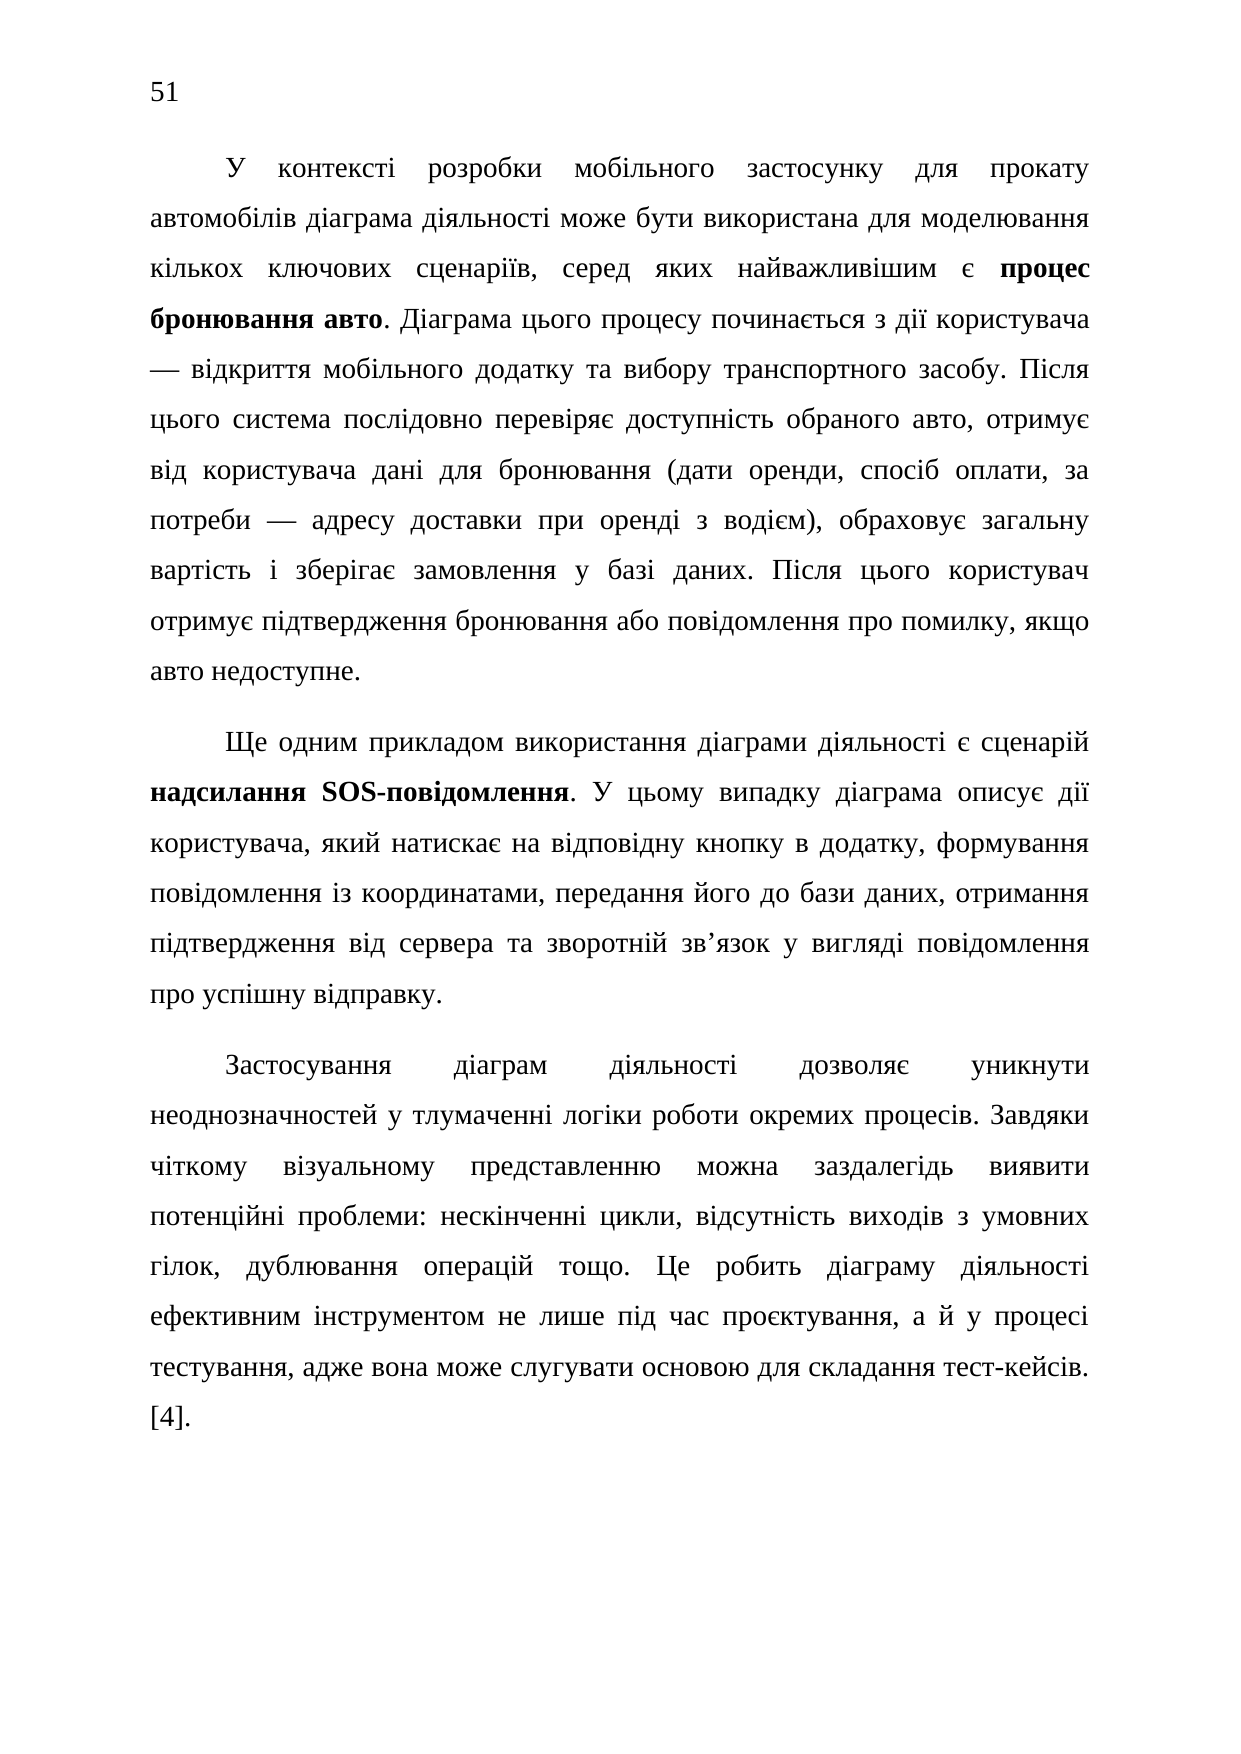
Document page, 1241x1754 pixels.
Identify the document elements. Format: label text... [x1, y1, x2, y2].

text Ще одним прикладом використання діаграми діяльності є сценарій надсилання SOS-повідомлення. У цьому випадку діаграма описує дії користувача, який натискає на відповідну кнопку в додатку, формування повідомлення із координатами, передання його до бази даних, отримання підтвердження від сервера та зворотній зв’язок у вигляді повідомлення про успішну відправку. [150, 724, 1090, 1009]
text Застосування діаграм діяльності дозволяє уникнути неоднозначностей у тлумаченні логіки роботи окремих процесів. Завдяки чіткому візуальному представленню можна заздалегідь виявити потенційні проблеми: нескінченні цикли, відсутність виходів з умовних гілок, дублювання операцій тощо. Це робить діаграму діяльності ефективним інструментом не лише під час проєктування, а й у процесі тестування, адже вона може слугувати основою для складання тест-кейсів. [4]. [150, 1047, 1090, 1433]
text У контексті розробки мобільного застосунку для прокату автомобілів діаграма діяльності може бути використана для моделювання кількох ключових сценаріїв, серед яких найважливішим є процес бронювання авто. Діаграма цього процесу починається з дії користувача — відкриття мобільного додатку та вибору транспортного засобу. Після цього система послідовно перевіряє доступність обраного авто, отримує від користувача дані для бронювання (дати оренди, спосіб оплати, за потреби — адресу доставки при оренді з водієм), обраховує загальну вартість і зберігає замовлення у базі даних. Після цього користувач отримує підтвердження бронювання або повідомлення про помилку, якщо авто недоступне. [150, 150, 1090, 687]
